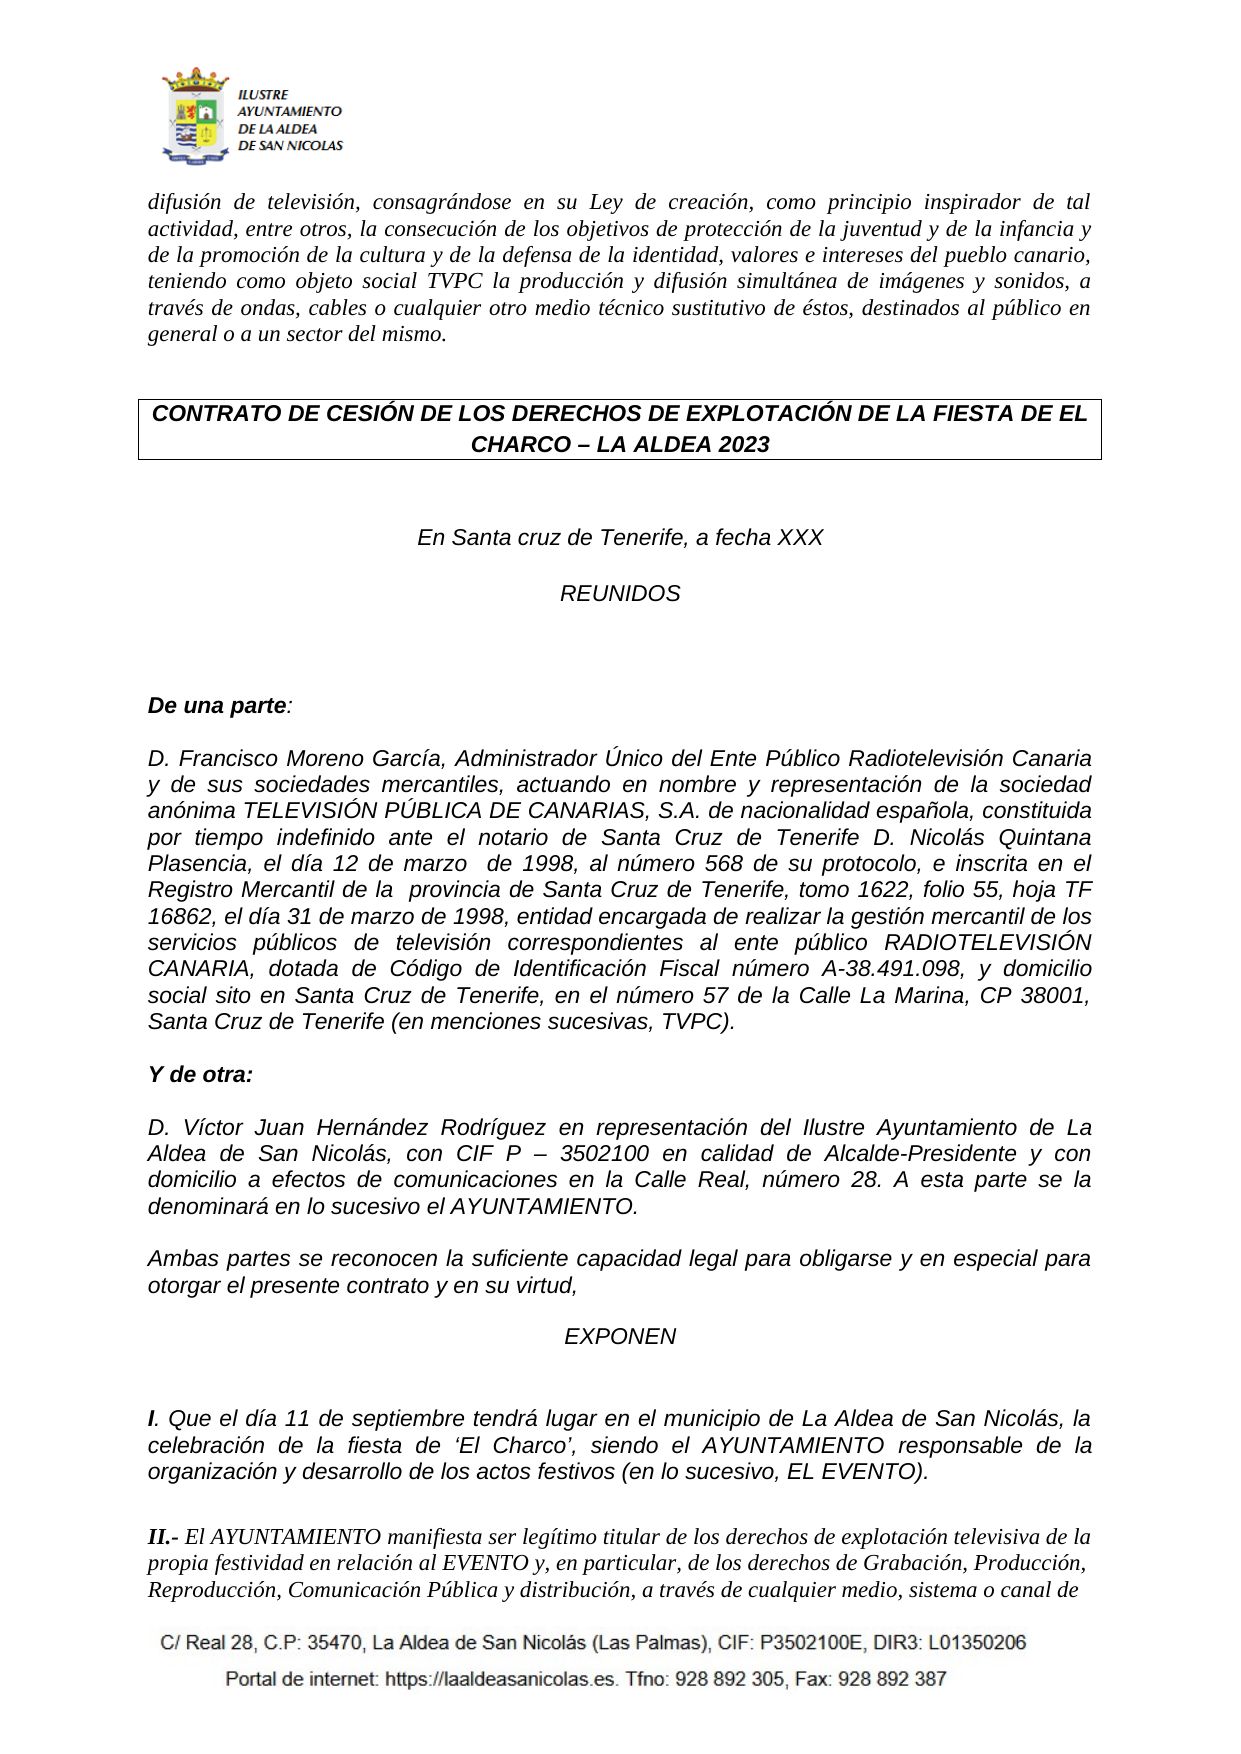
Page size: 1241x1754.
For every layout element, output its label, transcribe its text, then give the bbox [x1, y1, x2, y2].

text En Santa cruz de Tenerife, a fecha XXX [148, 524, 1093, 551]
text II.- El AYUNTAMIENTO manifiesta ser legítimo titular de los derechos de explotación televisiva de la propia festividad en relación al EVENTO y, en particular, de los derechos de Grabación, Producción, Reproducción, Comunicación Pública y distribución, a través de cualquier medio, sistema o canal de [148, 1523, 1093, 1602]
text D. Francisco Moreno García, Administrador Único del Ente Público Radiotelevisión Canaria y de sus sociedades mercantiles, actuando en nombre y representación de la sociedad anónima TELEVISIÓN PÚBLICA DE CANARIAS, S.A. de nacionalidad española, constituida por tiempo indefinido ante el notario de Santa Cruz de Tenerife D. Nicolás Quintana Plasencia, el día 12 de marzo de 1998, al número 568 de su protocolo, e inscrita en el Registro Mercantil de la provincia de Santa Cruz de Tenerife, tomo 1622, folio 55, hoja TF 16862, el día 31 de marzo de 1998, entidad encargada de realizar la gestión mercantil de los servicios públicos de televisión correspondientes al ente público RADIOTELEVISIÓN CANARIA, dotada de Código de Identificación Fiscal número A-38.491.098, y domicilio social sito en Santa Cruz de Tenerife, en el número 57 de la Calle La Marina, CP 38001, Santa Cruz de Tenerife (en menciones sucesivas, TVPC). [148, 744, 1093, 1034]
text D. Víctor Juan Hernández Rodríguez en representación del Ilustre Ayuntamiento de La Aldea de San Nicolás, con CIF P – 3502100 en calidad de Alcalde-Presidente y con domicilio a efectos de comunicaciones en la Calle Real, número 28. A esta parte se la denominará en lo sucesivo el AYUNTAMIENTO. [148, 1113, 1093, 1219]
picture [148, 59, 359, 173]
text Ambas partes se reconocen la suficiente capacidad legal para obligarse y en especial para otorgar el presente contrato y en su virtud, [148, 1245, 1093, 1298]
text CONTRATO DE CESIÓN DE LOS DERECHOS DE EXPLOTACIÓN DE LA FIESTA DE EL CHARCO – LA ALDEA 2023 [139, 400, 1101, 459]
text De una parte: [148, 692, 1093, 718]
text I. Que el día 11 de septiembre tendrá lugar en el municipio de La Aldea de San Nicolás, la celebración de la fiesta de ‘El Charco’, siendo el AYUNTAMIENTO responsable de la organización y desarrollo de los actos festivos (en lo sucesivo, EL EVENTO). [148, 1405, 1093, 1484]
picture [148, 1626, 1034, 1695]
subtitle EXPONEN [148, 1323, 1093, 1349]
text Y de otra: [148, 1061, 1093, 1087]
subtitle REUNIDOS [148, 579, 1093, 606]
text difusión de televisión, consagrándose en su Ley de creación, como principio inspirador de tal actividad, entre otros, la consecución de los objetivos de protección de la juventud y de la infancia y de la promoción de la cultura y de la defensa de la identidad, valores e intereses del pueblo canario, teniendo como objeto social TVPC la producción y difusión simultánea de imágenes y sonidos, a través de ondas, cables o cualquier otro medio técnico sustitutivo de éstos, destinados al público en general o a un sector del mismo. [148, 188, 1093, 347]
